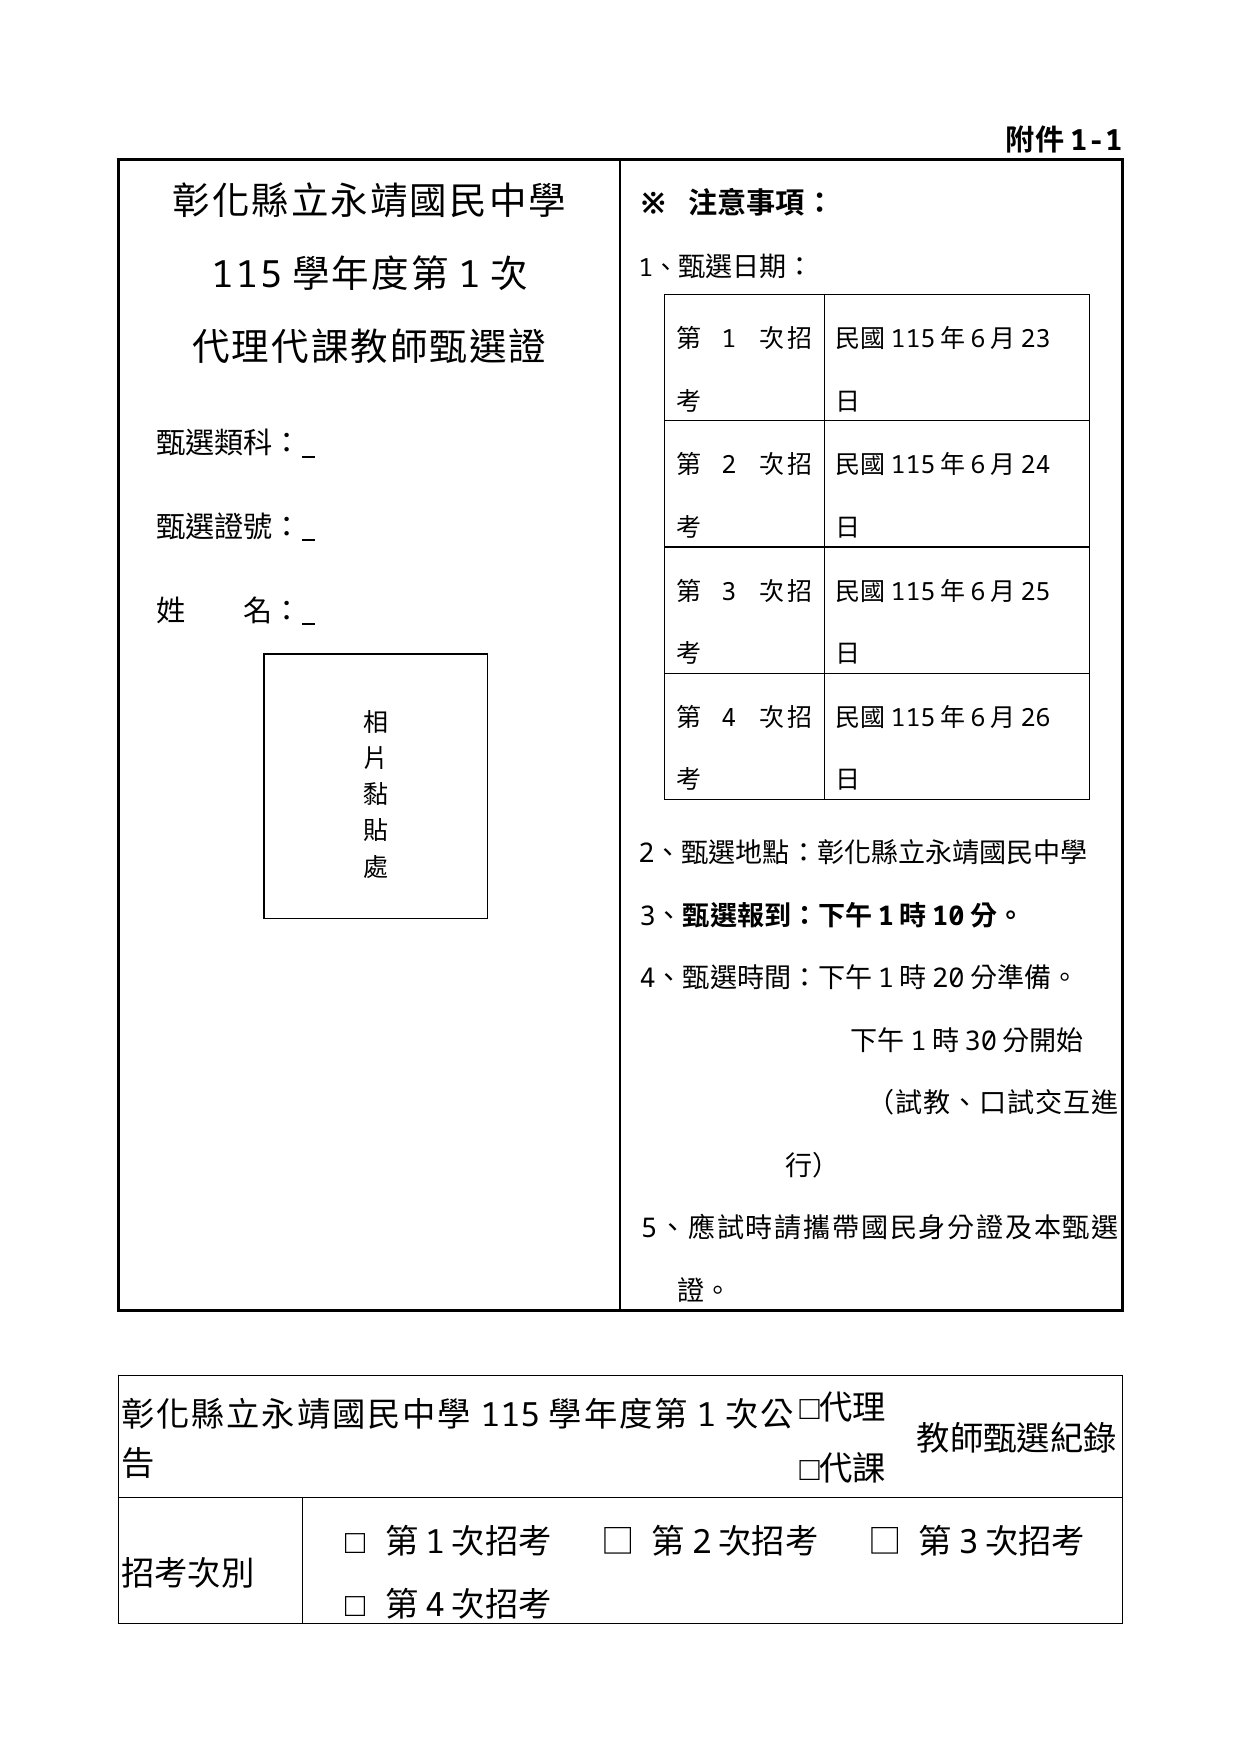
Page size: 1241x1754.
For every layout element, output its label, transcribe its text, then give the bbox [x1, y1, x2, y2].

table_header 民國115年6月23日 [825, 295, 1089, 420]
text 附件1-1 [118, 96, 1122, 158]
table_header ※ 注意事項： 1、甄選日期： 2、甄選地點：彰化縣立永靖國民中學 3、甄選報到：下午1時10分。 4、甄選時間：下午1時20分準備。 下午1時30分開始 （試教、口試交互進行） 5、應試時請攜帶國民身分證及本甄選證。 [621, 161, 1121, 1309]
table_cell 第 4 次招考 [665, 674, 824, 798]
table_cell □ 第1次招考 □ 第2次招考 □ 第3次招考 □ 第4次招考 [303, 1498, 1122, 1623]
table_header 彰化縣立永靖國民中學115學年度第1次公告 [119, 1376, 796, 1497]
table_header 第 1 次招考 [665, 295, 824, 420]
table_cell 第 2 次招考 [665, 421, 824, 546]
table_cell □代課 [796, 1434, 914, 1497]
table_cell 民國115年6月26日 [825, 674, 1089, 798]
table_cell 第 3 次招考 [665, 548, 824, 672]
table_cell 民國115年6月25日 [825, 548, 1089, 672]
table_header 教師甄選紀錄 [914, 1376, 1122, 1497]
table_cell 民國115年6月24日 [825, 421, 1089, 546]
table_cell 招考次別 [119, 1498, 302, 1623]
table_header 彰化縣立永靖國民中學 115學年度第1次 代理代課教師甄選證 甄選類科： 甄選證號： 姓 名： [120, 161, 619, 1309]
table_header □代理 [796, 1376, 914, 1434]
